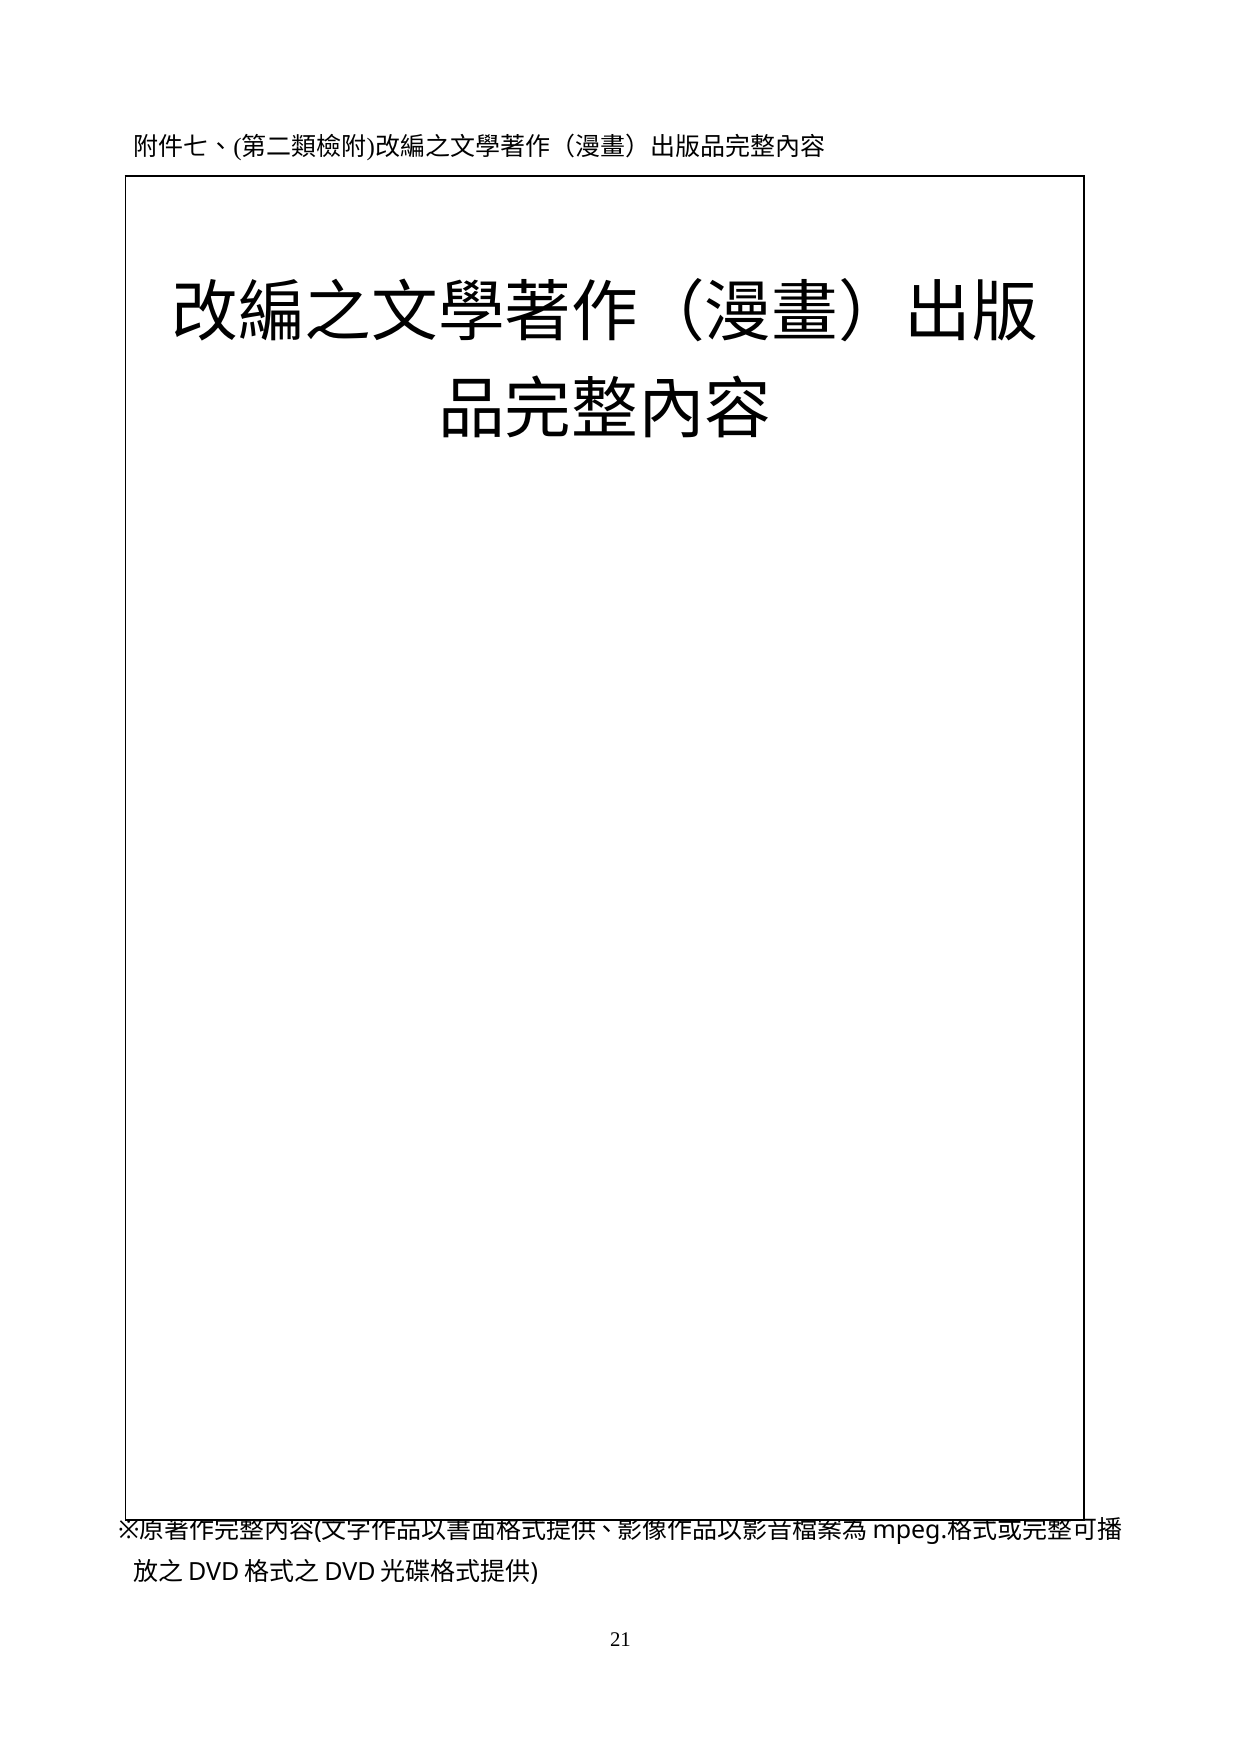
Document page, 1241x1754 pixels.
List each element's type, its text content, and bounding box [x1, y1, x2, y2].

text ※原著作完整內容(文字作品以書面格式提供、影像作品以影音檔案為mpeg.格式或完整可播放之DVD格式之DVD光碟格式提供) [118, 1506, 1122, 1589]
text 改編之文學著作（漫畫）出版品完整內容 [141, 258, 1068, 451]
text 附件七、(第二類檢附)改編之文學著作（漫畫）出版品完整內容 [133, 126, 1122, 163]
